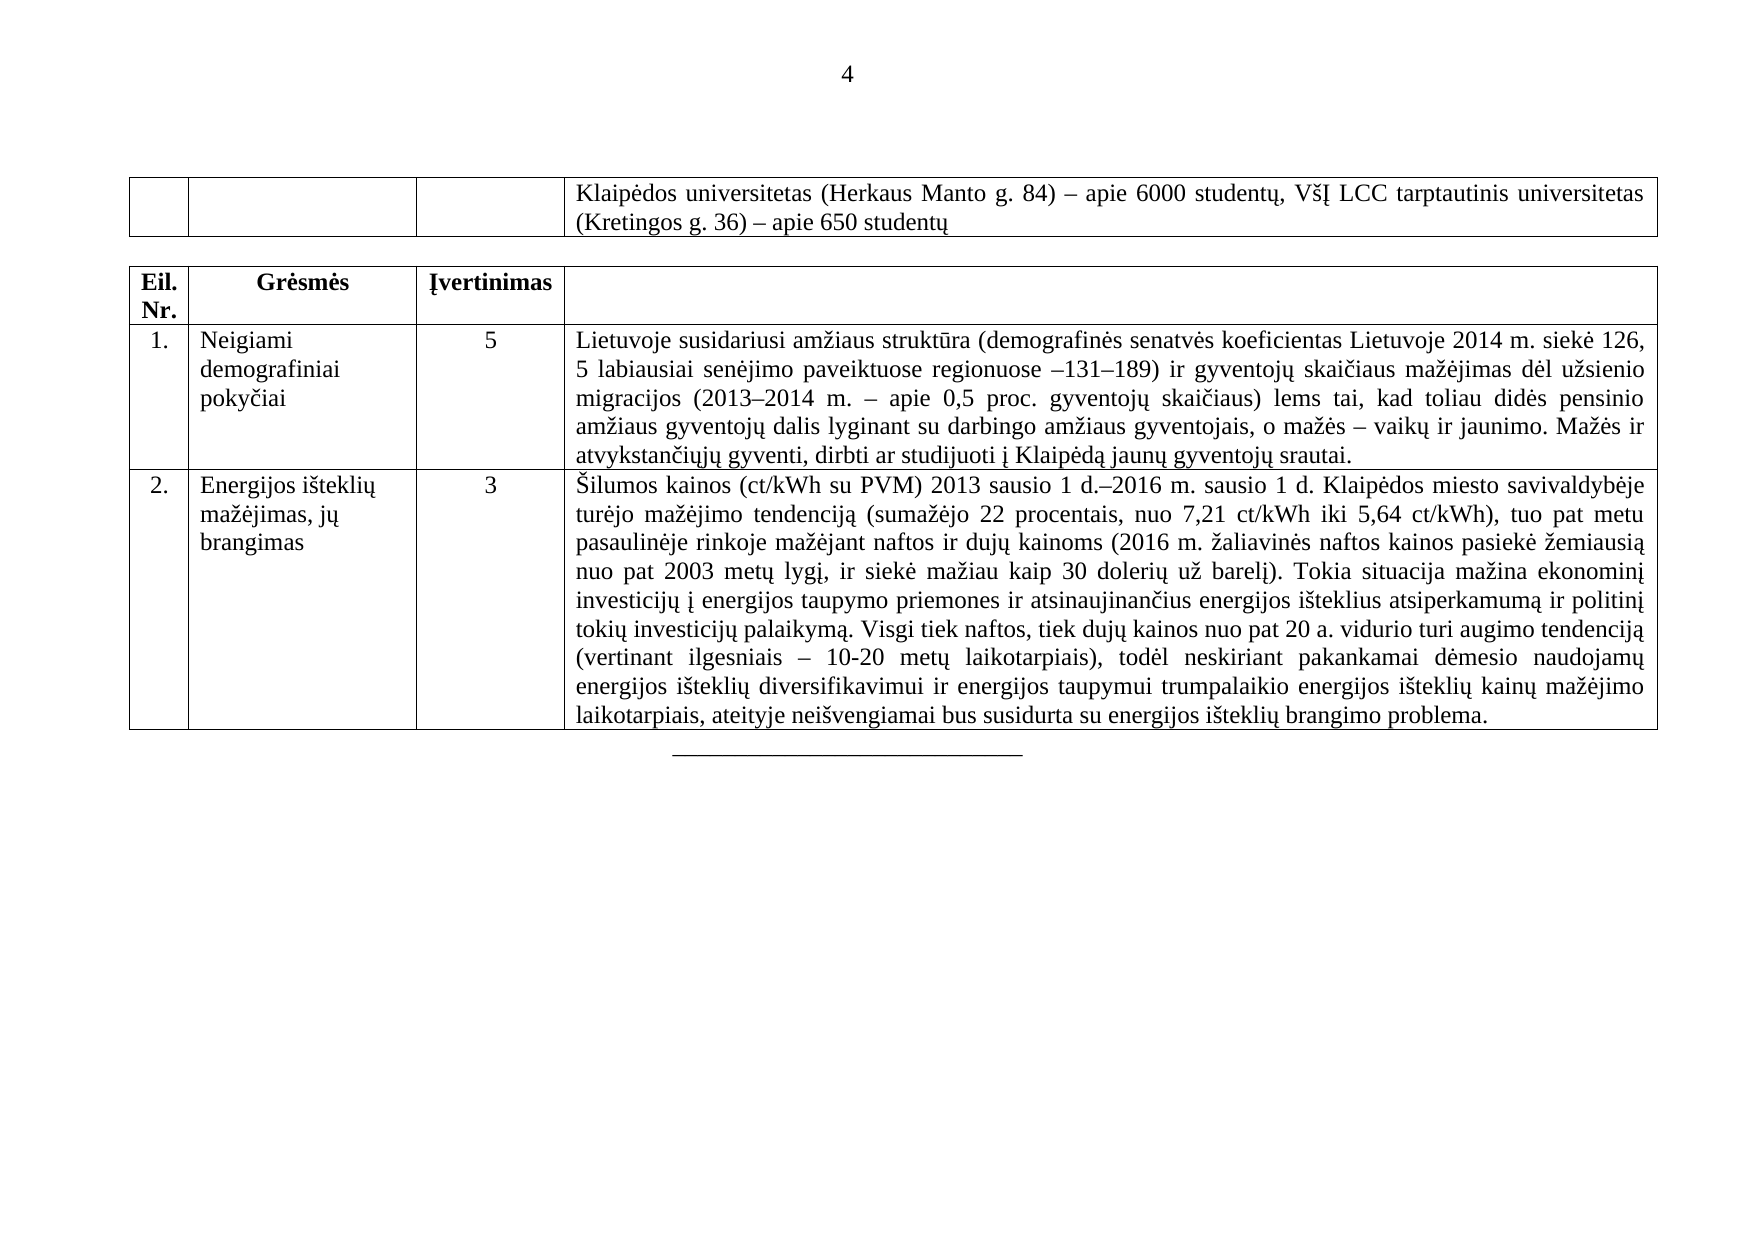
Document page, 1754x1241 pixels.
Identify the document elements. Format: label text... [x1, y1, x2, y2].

table_cell [417, 178, 564, 236]
text ____________________________ [118, 730, 1577, 758]
table_cell Klaipėdos universitetas (Herkaus Manto g. 84) – apie 6000 studentų, VšĮ LCC tarptautinis universitetas (Kretingos g. 36) – apie 650 studentų [565, 178, 1657, 236]
table_cell Neigiami demografiniai pokyčiai [189, 325, 416, 469]
table_header Eil. Nr. [130, 267, 188, 324]
table_cell 2. [130, 470, 188, 729]
table_cell Energijos išteklių mažėjimas, jų brangimas [189, 470, 416, 729]
table_header [565, 267, 1657, 324]
table_cell 5 [417, 325, 564, 469]
table_cell [130, 178, 188, 236]
table_header Įvertinimas [417, 267, 564, 324]
table_cell Šilumos kainos (ct/kWh su PVM) 2013 sausio 1 d.–2016 m. sausio 1 d. Klaipėdos miesto savivaldybėje turėjo mažėjimo tendenciją (sumažėjo 22 procentais, nuo 7,21 ct/kWh iki 5,64 ct/kWh), tuo pat metu pasaulinėje rinkoje mažėjant naftos ir dujų kainoms (2016 m. žaliavinės naftos kainos pasiekė žemiausią nuo pat 2003 metų lygį, ir siekė mažiau kaip 30 dolerių už barelį). Tokia situacija mažina ekonominį investicijų į energijos taupymo priemones ir atsinaujinančius energijos išteklius atsiperkamumą ir politinį tokių investicijų palaikymą. Visgi tiek naftos, tiek dujų kainos nuo pat 20 a. vidurio turi augimo tendenciją (vertinant ilgesniais – 10-20 metų laikotarpiais), todėl neskiriant pakankamai dėmesio naudojamų energijos išteklių diversifikavimui ir energijos taupymui trumpalaikio energijos išteklių kainų mažėjimo laikotarpiais, ateityje neišvengiamai bus susidurta su energijos išteklių brangimo problema. [565, 470, 1657, 729]
table_cell Lietuvoje susidariusi amžiaus struktūra (demografinės senatvės koeficientas Lietuvoje 2014 m. siekė 126, 5 labiausiai senėjimo paveiktuose regionuose –131–189) ir gyventojų skaičiaus mažėjimas dėl užsienio migracijos (2013–2014 m. – apie 0,5 proc. gyventojų skaičiaus) lems tai, kad toliau didės pensinio amžiaus gyventojų dalis lyginant su darbingo amžiaus gyventojais, o mažės – vaikų ir jaunimo. Mažės ir atvykstančiųjų gyventi, dirbti ar studijuoti į Klaipėdą jaunų gyventojų srautai. [565, 325, 1657, 469]
table_cell 3 [417, 470, 564, 729]
table_cell [189, 178, 416, 236]
table_cell 1. [130, 325, 188, 469]
table_header Grėsmės [189, 267, 416, 324]
